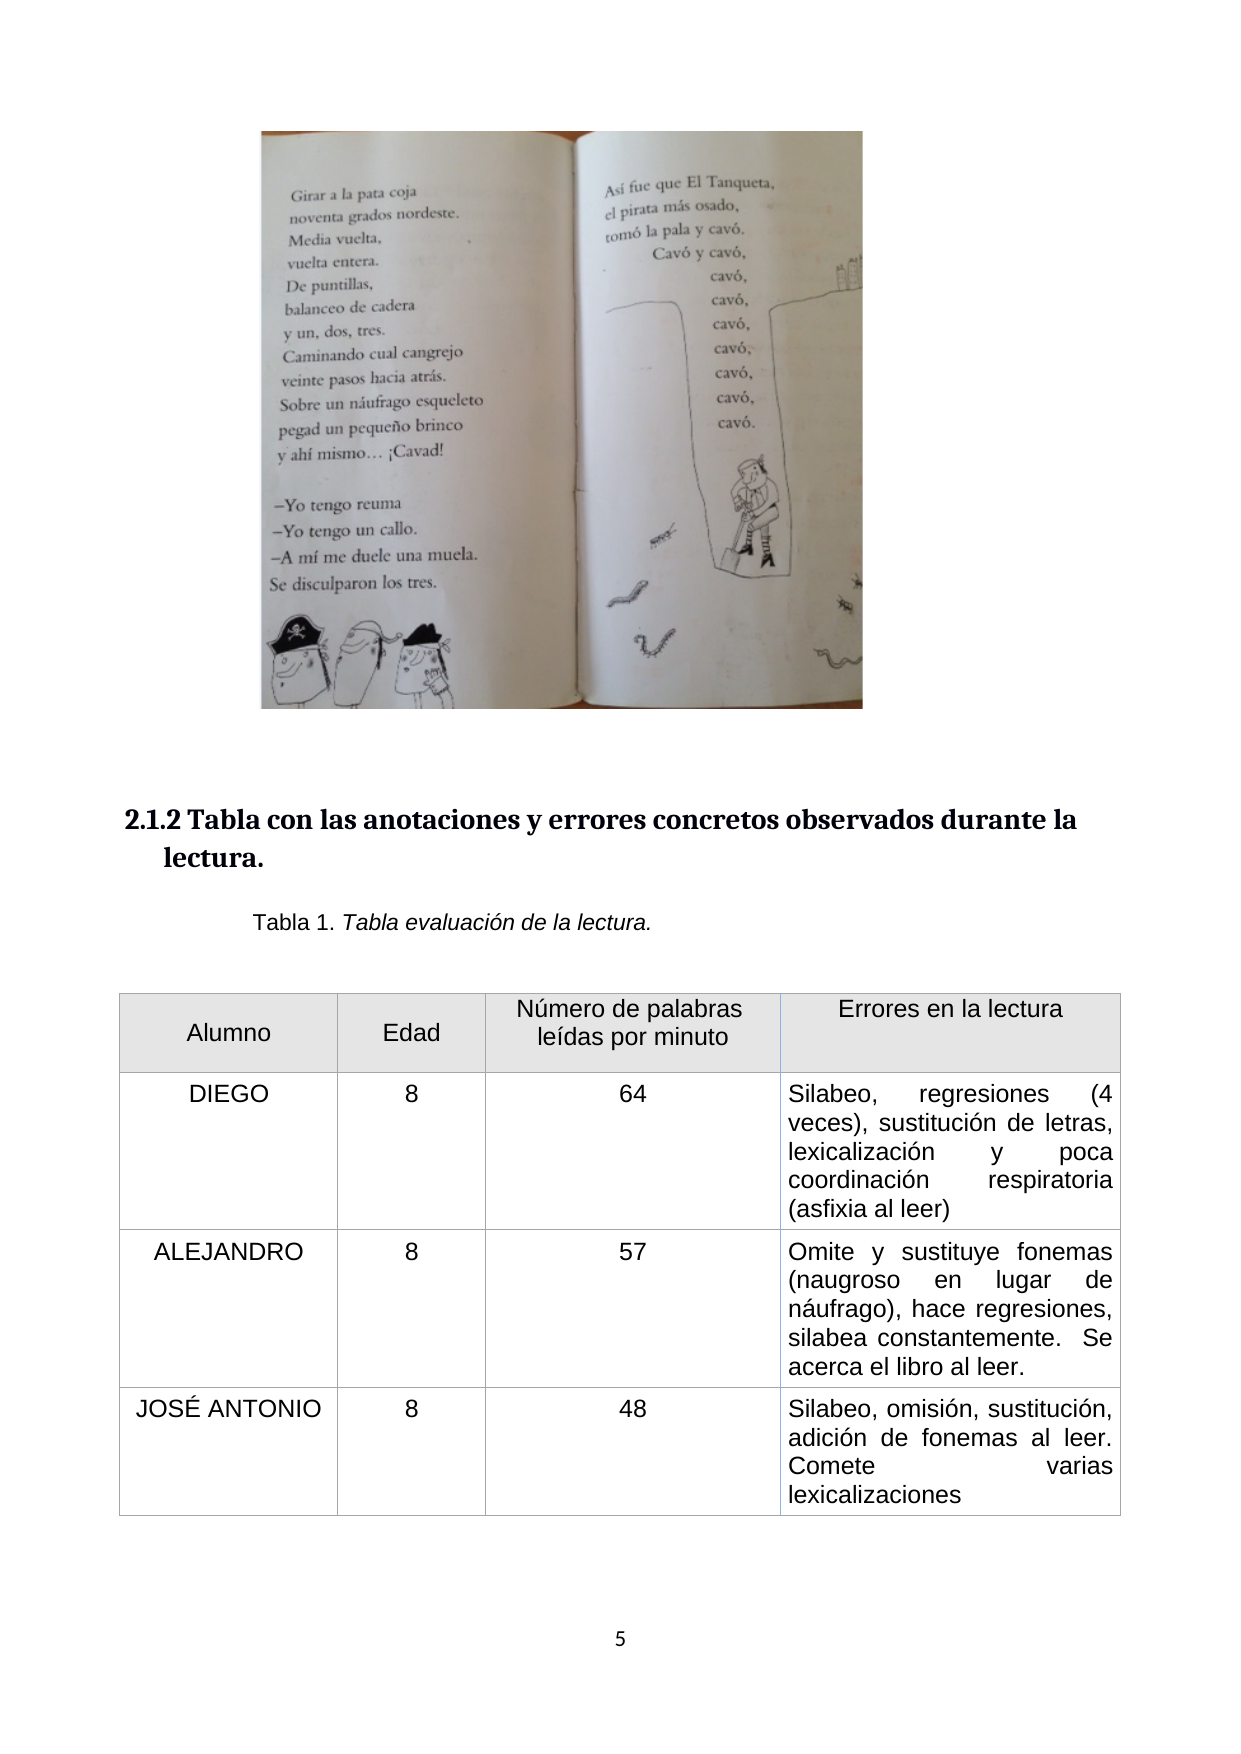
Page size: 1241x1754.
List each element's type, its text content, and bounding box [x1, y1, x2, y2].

list Tabla 1. Tabla evaluación de la lectura. [252, 909, 1122, 935]
table_cell DIEGO [120, 1073, 337, 1229]
table_cell 57 [486, 1230, 780, 1387]
table_cell Silabeo, regresiones (4 veces), sustitución de letras, lexicalización y poca coordinación respiratoria (asfixia al leer) [781, 1073, 1120, 1229]
table_header Alumno [120, 994, 337, 1072]
table_cell Omite y sustituye fonemas (naugroso en lugar de náufrago), hace regresiones, silabea constantemente. Se acerca el libro al leer. [781, 1230, 1120, 1387]
table_cell ALEJANDRO [120, 1230, 337, 1387]
table_cell JOSÉ ANTONIO [120, 1388, 337, 1515]
table_header Número de palabras leídas por minuto [486, 994, 780, 1072]
table_cell 8 [338, 1388, 485, 1515]
table_header Edad [338, 994, 485, 1072]
table_cell Silabeo, omisión, sustitución, adición de fonemas al leer. Comete varias lexicalizaciones [781, 1388, 1120, 1515]
table_cell 48 [486, 1388, 780, 1515]
picture [259, 131, 863, 709]
table_cell 8 [338, 1073, 485, 1229]
subtitle 2.1.2 Tabla con las anotaciones y errores concretos observados durante la lectura. [118, 803, 1122, 875]
table_cell 8 [338, 1230, 485, 1387]
table_header Errores en la lectura [781, 994, 1120, 1072]
table_cell 64 [486, 1073, 780, 1229]
